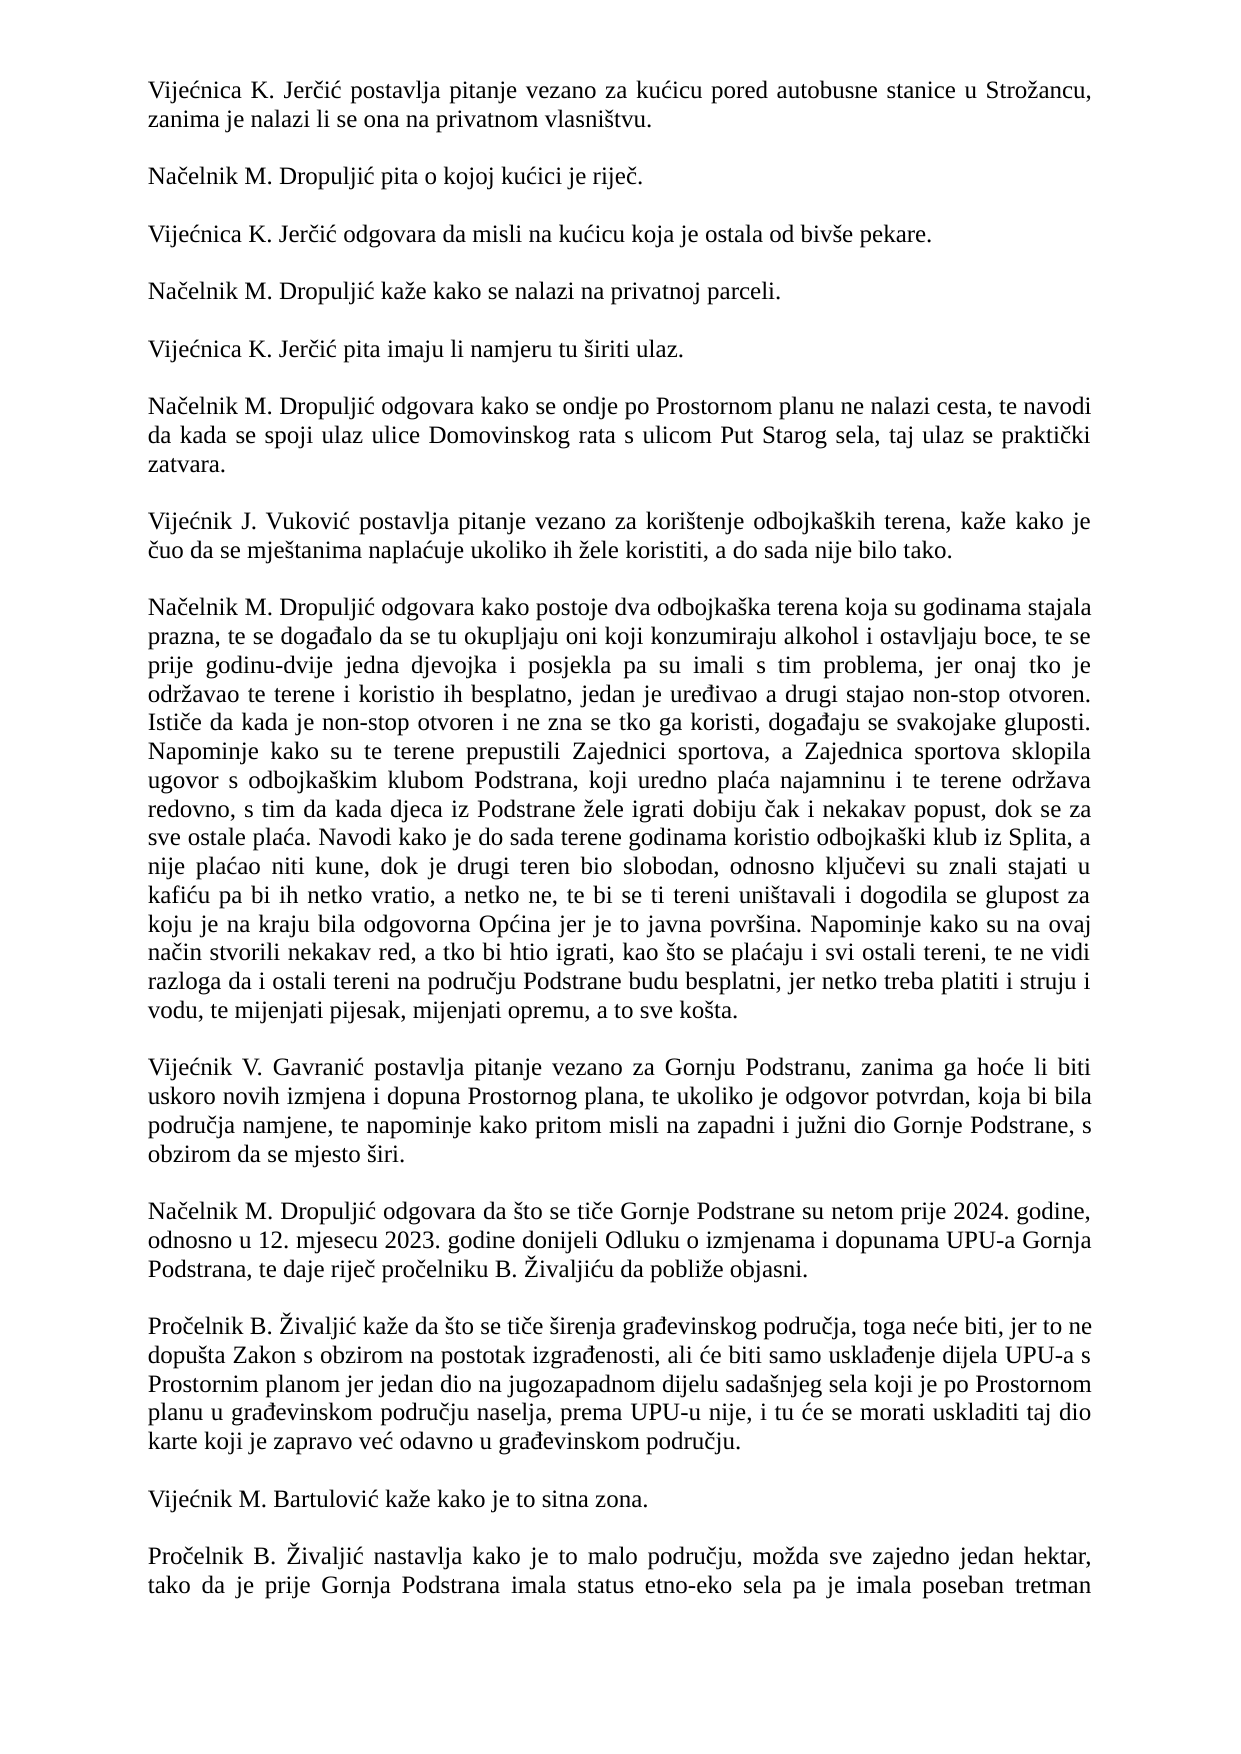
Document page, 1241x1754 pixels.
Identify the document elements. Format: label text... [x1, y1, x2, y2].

text Vijećnica K. Jerčić odgovara da misli na kućicu koja je ostala od bivše pekare. [148, 219, 1092, 247]
text Vijećnica K. Jerčić pita imaju li namjeru tu širiti ulaz. [148, 334, 1092, 362]
text Vijećnik M. Bartulović kaže kako je to sitna zona. [148, 1484, 1092, 1512]
text Vijećnik V. Gavranić postavlja pitanje vezano za Gornju Podstranu, zanima ga hoće li biti uskoro novih izmjena i dopuna Prostornog plana, te ukoliko je odgovor potvrdan, koja bi bila područja namjene, te napominje kako pritom misli na zapadni i južni dio Gornje Podstrane, s obzirom da se mjesto širi. [148, 1052, 1092, 1167]
text Načelnik M. Dropuljić pita o kojoj kućici je riječ. [148, 161, 1092, 190]
text Vijećnik J. Vuković postavlja pitanje vezano za korištenje odbojkaških terena, kaže kako je čuo da se mještanima naplaćuje ukoliko ih žele koristiti, a do sada nije bilo tako. [148, 506, 1092, 564]
text Načelnik M. Dropuljić kaže kako se nalazi na privatnoj parceli. [148, 276, 1092, 305]
text Načelnik M. Dropuljić odgovara kako postoje dva odbojkaška terena koja su godinama stajala prazna, te se događalo da se tu okupljaju oni koji konzumiraju alkohol i ostavljaju boce, te se prije godinu-dvije jedna djevojka i posjekla pa su imali s tim problema, jer onaj tko je održavao te terene i koristio ih besplatno, jedan je uređivao a drugi stajao non-stop otvoren. Ističe da kada je non-stop otvoren i ne zna se tko ga koristi, događaju se svakojake gluposti. Napominje kako su te terene prepustili Zajednici sportova, a Zajednica sportova sklopila ugovor s odbojkaškim klubom Podstrana, koji uredno plaća najamninu i te terene održava redovno, s tim da kada djeca iz Podstrane žele igrati dobiju čak i nekakav popust, dok se za sve ostale plaća. Navodi kako je do sada terene godinama koristio odbojkaški klub iz Splita, a nije plaćao niti kune, dok je drugi teren bio slobodan, odnosno ključevi su znali stajati u kafiću pa bi ih netko vratio, a netko ne, te bi se ti tereni uništavali i dogodila se glupost za koju je na kraju bila odgovorna Općina jer je to javna površina. Napominje kako su na ovaj način stvorili nekakav red, a tko bi htio igrati, kao što se plaćaju i svi ostali tereni, te ne vidi razloga da i ostali tereni na području Podstrane budu besplatni, jer netko treba platiti i struju i vodu, te mijenjati pijesak, mijenjati opremu, a to sve košta. [148, 592, 1092, 1024]
text Pročelnik B. Živaljić nastavlja kako je to malo području, možda sve zajedno jedan hektar, tako da je prije Gornja Podstrana imala status etno-eko sela pa je imala poseban tretman [148, 1541, 1092, 1599]
text Načelnik M. Dropuljić odgovara kako se ondje po Prostornom planu ne nalazi cesta, te navodi da kada se spoji ulaz ulice Domovinskog rata s ulicom Put Starog sela, taj ulaz se praktički zatvara. [148, 391, 1092, 477]
text Načelnik M. Dropuljić odgovara da što se tiče Gornje Podstrane su netom prije 2024. godine, odnosno u 12. mjesecu 2023. godine donijeli Odluku o izmjenama i dopunama UPU-a Gornja Podstrana, te daje riječ pročelniku B. Živaljiću da pobliže objasni. [148, 1196, 1092, 1282]
text Pročelnik B. Živaljić kaže da što se tiče širenja građevinskog područja, toga neće biti, jer to ne dopušta Zakon s obzirom na postotak izgrađenosti, ali će biti samo usklađenje dijela UPU-a s Prostornim planom jer jedan dio na jugozapadnom dijelu sadašnjeg sela koji je po Prostornom planu u građevinskom području naselja, prema UPU-u nije, i tu će se morati uskladiti taj dio karte koji je zapravo već odavno u građevinskom području. [148, 1311, 1092, 1455]
text Vijećnica K. Jerčić postavlja pitanje vezano za kućicu pored autobusne stanice u Strožancu, zanima je nalazi li se ona na privatnom vlasništvu. [148, 75, 1092, 132]
